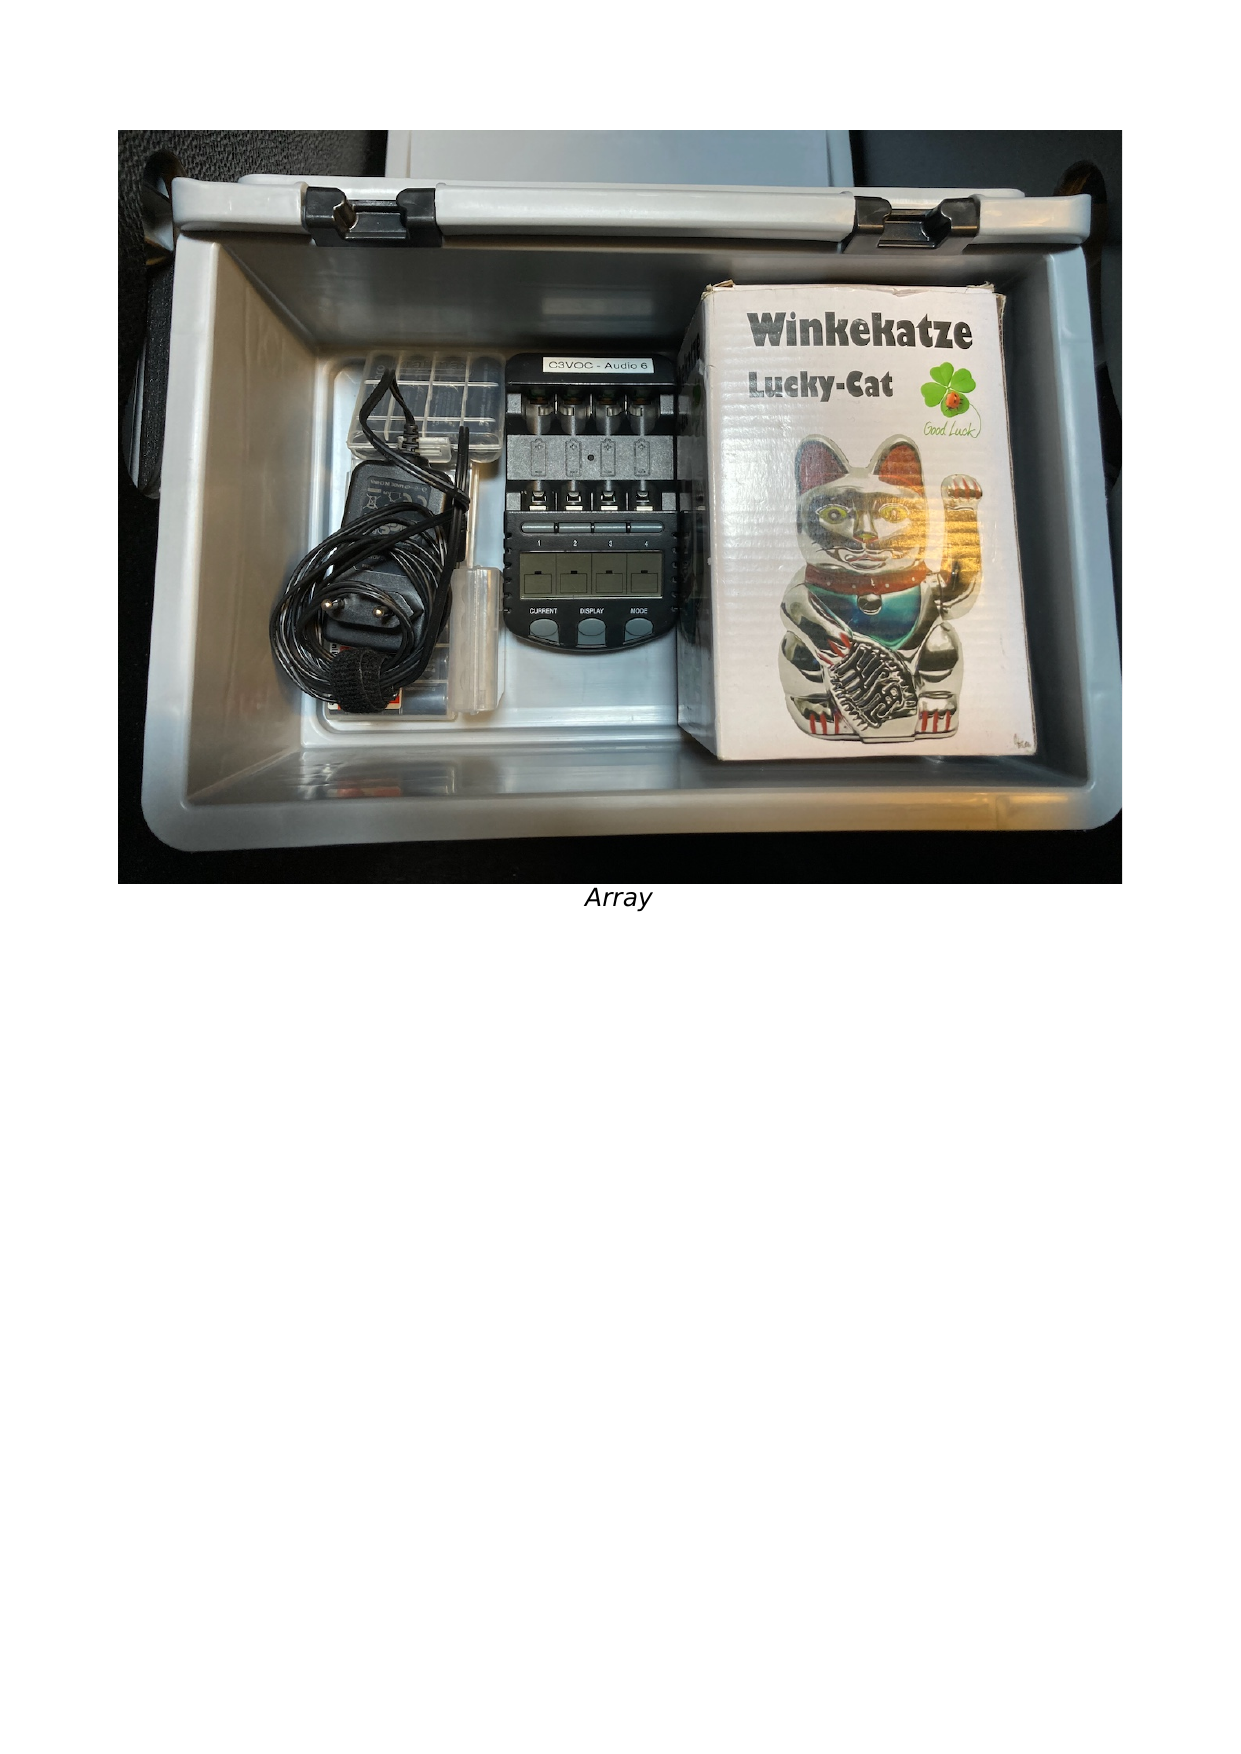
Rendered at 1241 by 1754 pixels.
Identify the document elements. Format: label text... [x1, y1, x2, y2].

text Array [118, 884, 1122, 913]
picture [118, 130, 1123, 884]
